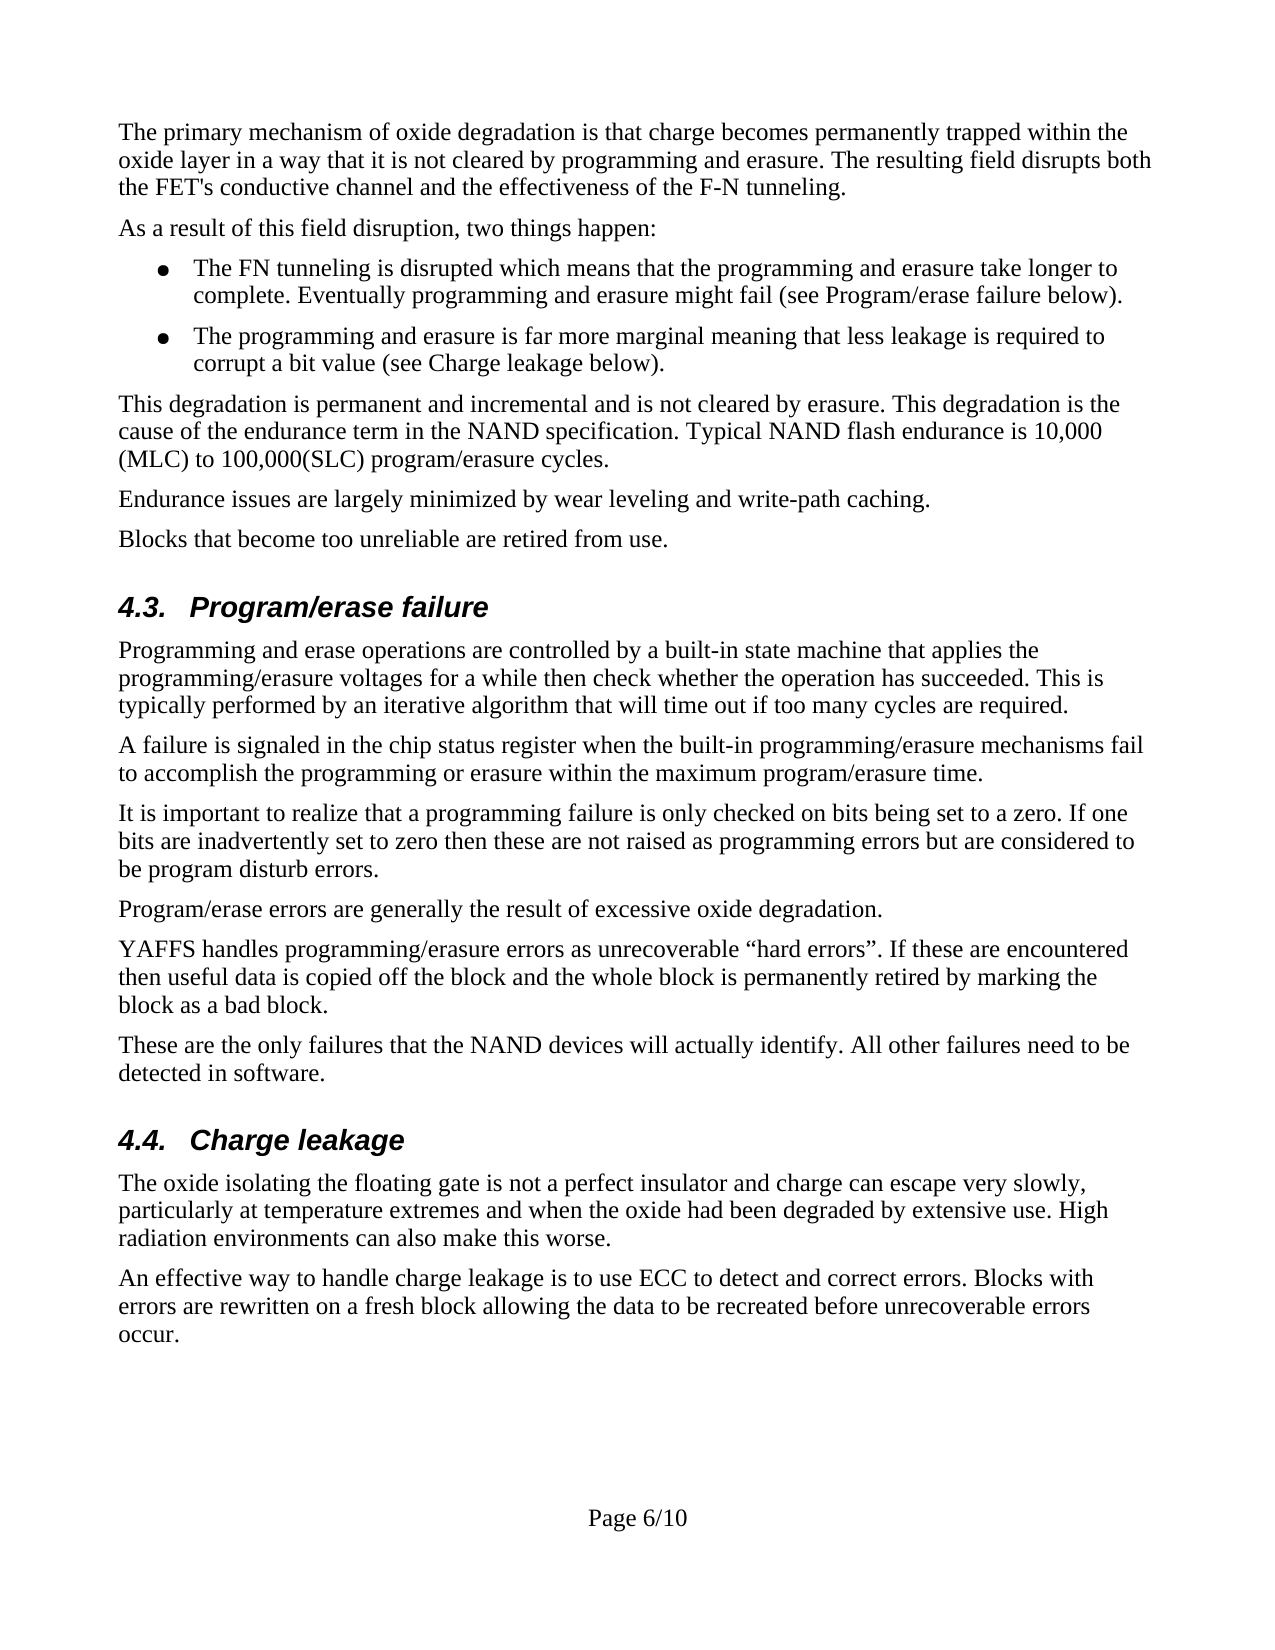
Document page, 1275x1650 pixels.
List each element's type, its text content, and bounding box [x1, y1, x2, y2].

text An effective way to handle charge leakage is to use ECC to detect and correct errors. Blocks with errors are rewritten on a fresh block allowing the data to be recreated before unrecoverable errors occur. [118, 1264, 1157, 1348]
text The oxide isolating the floating gate is not a perfect insulator and charge can escape very slowly, particularly at temperature extremes and when the oxide had been degraded by extensive use. High radiation environments can also make this worse. [118, 1169, 1157, 1252]
text The primary mechanism of oxide degradation is that charge becomes permanently trapped within the oxide layer in a way that it is not cleared by programming and erasure. The resulting field disrupts both the FET's conductive channel and the effectiveness of the F-N tunneling. [118, 118, 1157, 201]
list The FN tunneling is disrupted which means that the programming and erasure take longer to complete. Eventually programming and erasure might fail (see Program/erase failure below). [156, 254, 1157, 309]
subtitle Charge leakage [118, 1124, 1157, 1156]
text Program/erase errors are generally the result of excessive oxide degradation. [118, 895, 1157, 923]
text Endurance issues are largely minimized by wear leveling and write-path caching. [118, 485, 1157, 513]
text It is important to realize that a programming failure is only checked on bits being set to a zero. If one bits are inadvertently set to zero then these are not raised as programming errors but are considered to be program disturb errors. [118, 799, 1157, 883]
text As a result of this field disruption, two things happen: [118, 214, 1157, 241]
text Blocks that become too unreliable are retired from use. [118, 526, 1157, 553]
text A failure is signaled in the chip status register when the built-in programming/erasure mechanisms fail to accomplish the programming or erasure within the maximum program/erasure time. [118, 732, 1157, 787]
text This degradation is permanent and incremental and is not cleared by erasure. This degradation is the cause of the endurance term in the NAND specification. Typical NAND flash endurance is 10,000 (MLC) to 100,000(SLC) program/erasure cycles. [118, 390, 1157, 473]
subtitle Program/erase failure [118, 591, 1157, 623]
text These are the only failures that the NAND devices will actually identify. All other failures need to be detected in software. [118, 1031, 1157, 1086]
text YAFFS handles programming/erasure errors as unrecoverable “hard errors”. If these are encountered then useful data is copied off the block and the whole block is permanently retired by marking the block as a bad block. [118, 935, 1157, 1018]
list The programming and erasure is far more marginal meaning that less leakage is required to corrupt a bit value (see Charge leakage below). [156, 322, 1157, 377]
text Programming and erase operations are controlled by a built-in state machine that applies the programming/erasure voltages for a while then check whether the operation has succeeded. This is typically performed by an iterative algorithm that will time out if too many cycles are required. [118, 636, 1157, 719]
